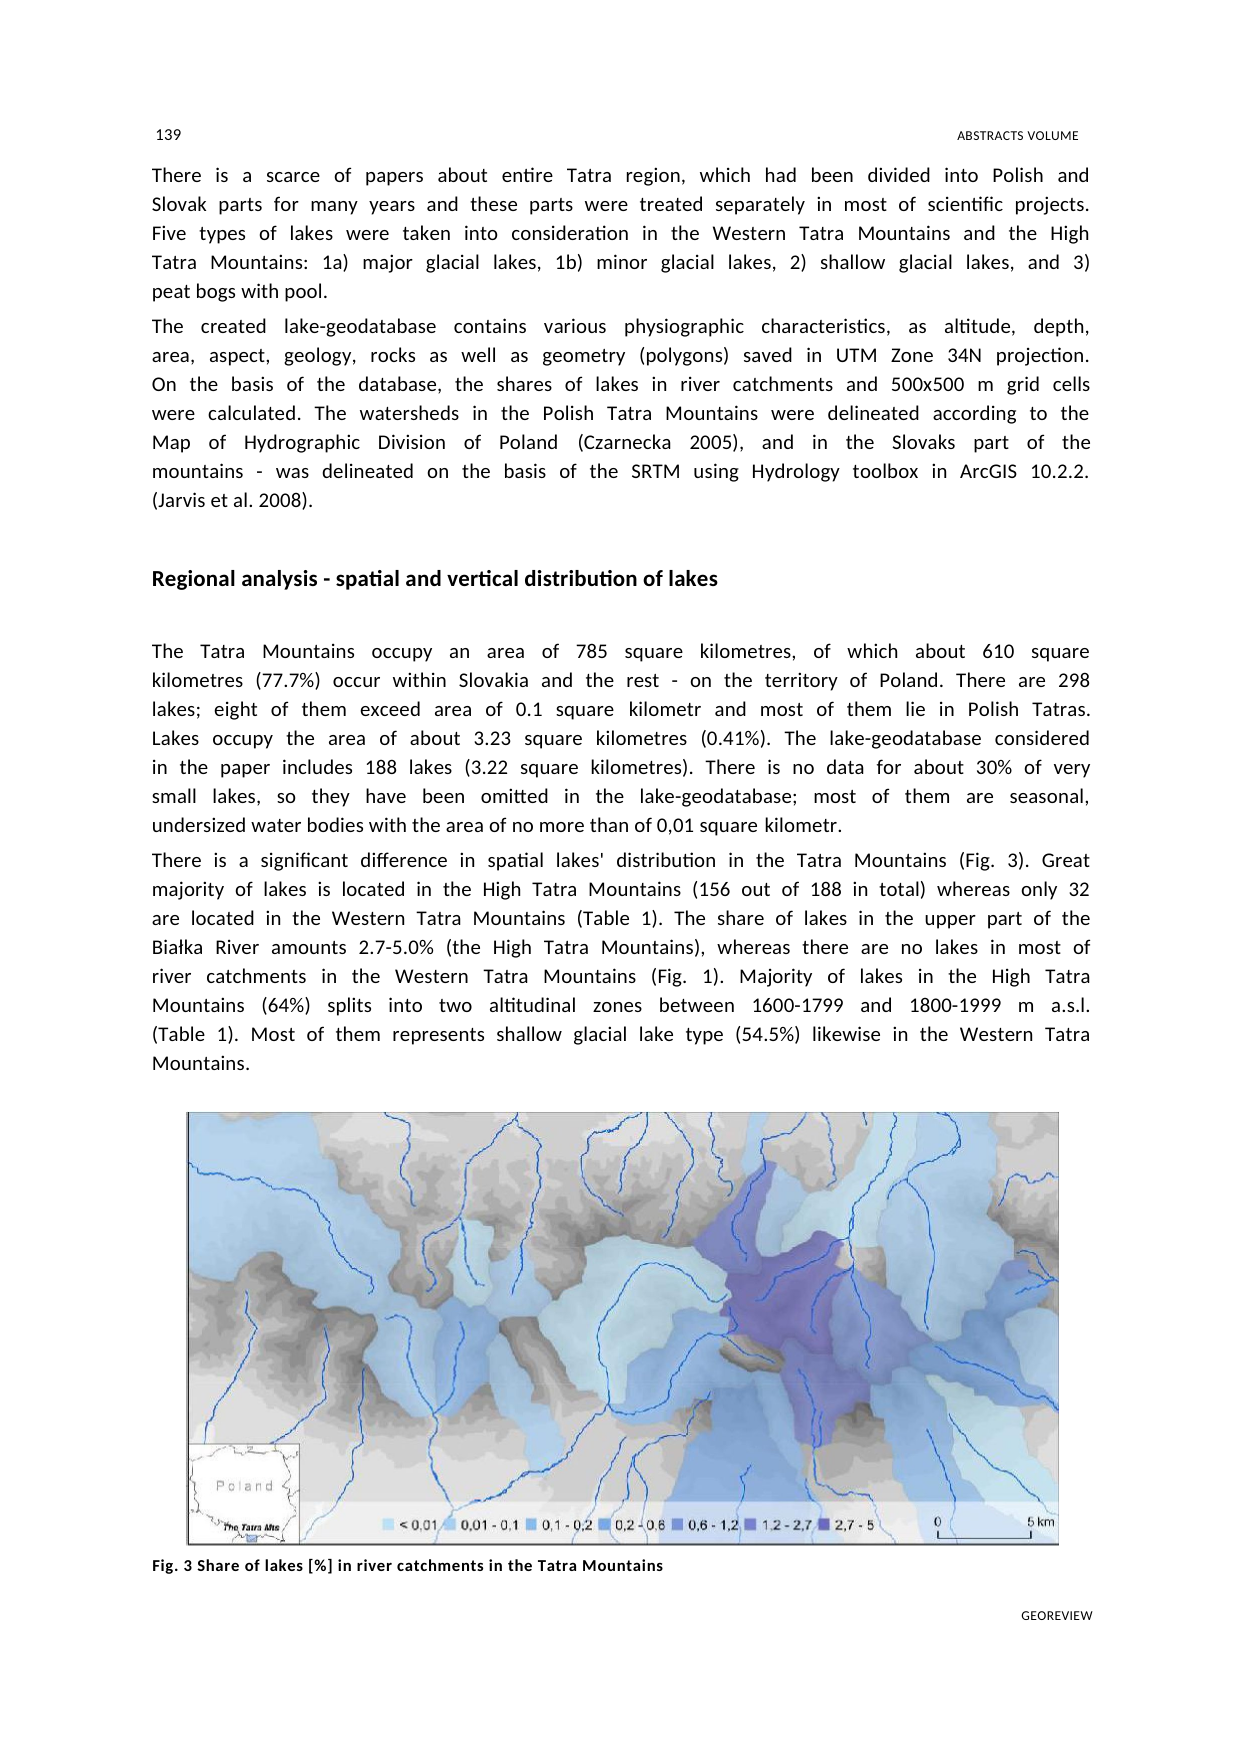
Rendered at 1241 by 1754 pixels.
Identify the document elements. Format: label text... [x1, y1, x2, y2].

picture [185, 1111, 1059, 1546]
subtitle Regional analysis - spatial and vertical distribution of lakes [152, 568, 1094, 591]
text There is a scarce of papers about entire Tatra region, which had been divided into Polish and Slovak parts for many years and these parts were treated separately in most of scientific projects. Five types of lakes were taken into consideration in the Western Tatra Mountains and the High Tatra Mountains: 1a) major glacial lakes, 1b) minor glacial lakes, 2) shallow glacial lakes, and 3) peat bogs with pool. [152, 159, 1092, 304]
text 139 [155, 127, 181, 144]
text The Tatra Mountains occupy an area of 785 square kilometres, of which about 610 square kilometres (77.7%) occur within Slovakia and the rest - on the territory of Poland. There are 298 lakes; eight of them exceed area of 0.1 square kilometr and most of them lie in Polish Tatras. Lakes occupy the area of about 3.23 square kilometres (0.41%). The lake-geodatabase considered in the paper includes 188 lakes (3.22 square kilometres). There is no data for about 30% of very small lakes, so they have been omitted in the lake-geodatabase; most of them are seasonal, undersized water bodies with the area of no more than of 0,01 square kilometr. [152, 636, 1092, 838]
text ABSTRACTS VOLUME [957, 130, 1079, 143]
text GEOREVIEW [149, 1609, 1092, 1623]
text The created lake-geodatabase contains various physiographic characteristics, as altitude, depth, area, aspect, geology, rocks as well as geometry (polygons) saved in UTM Zone 34N projection. On the basis of the database, the shares of lakes in river catchments and 500x500 m grid cells were calculated. The watersheds in the Polish Tatra Mountains were delineated according to the Map of Hydrographic Division of Poland (Czarnecka 2005), and in the Slovaks part of the mountains - was delineated on the basis of the SRTM using Hydrology toolbox in ArcGIS 10.2.2. (Jarvis et al. 2008). [152, 310, 1092, 513]
text There is a significant difference in spatial lakes' distribution in the Tatra Mountains (Fig. 3). Great majority of lakes is located in the High Tatra Mountains (156 out of 188 in total) whereas only 32 are located in the Western Tatra Mountains (Table 1). The share of lakes in the upper part of the Białka River amounts 2.7-5.0% (the High Tatra Mountains), whereas there are no lakes in most of river catchments in the Western Tatra Mountains (Fig. 1). Majority of lakes in the High Tatra Mountains (64%) splits into two altitudinal zones between 1600-1799 and 1800-1999 m a.s.l. (Table 1). Most of them represents shallow glacial lake type (54.5%) likewise in the Western Tatra Mountains. [152, 844, 1092, 1076]
text Fig. 3 Share of lakes [%] in river catchments in the Tatra Mountains [152, 1558, 733, 1575]
